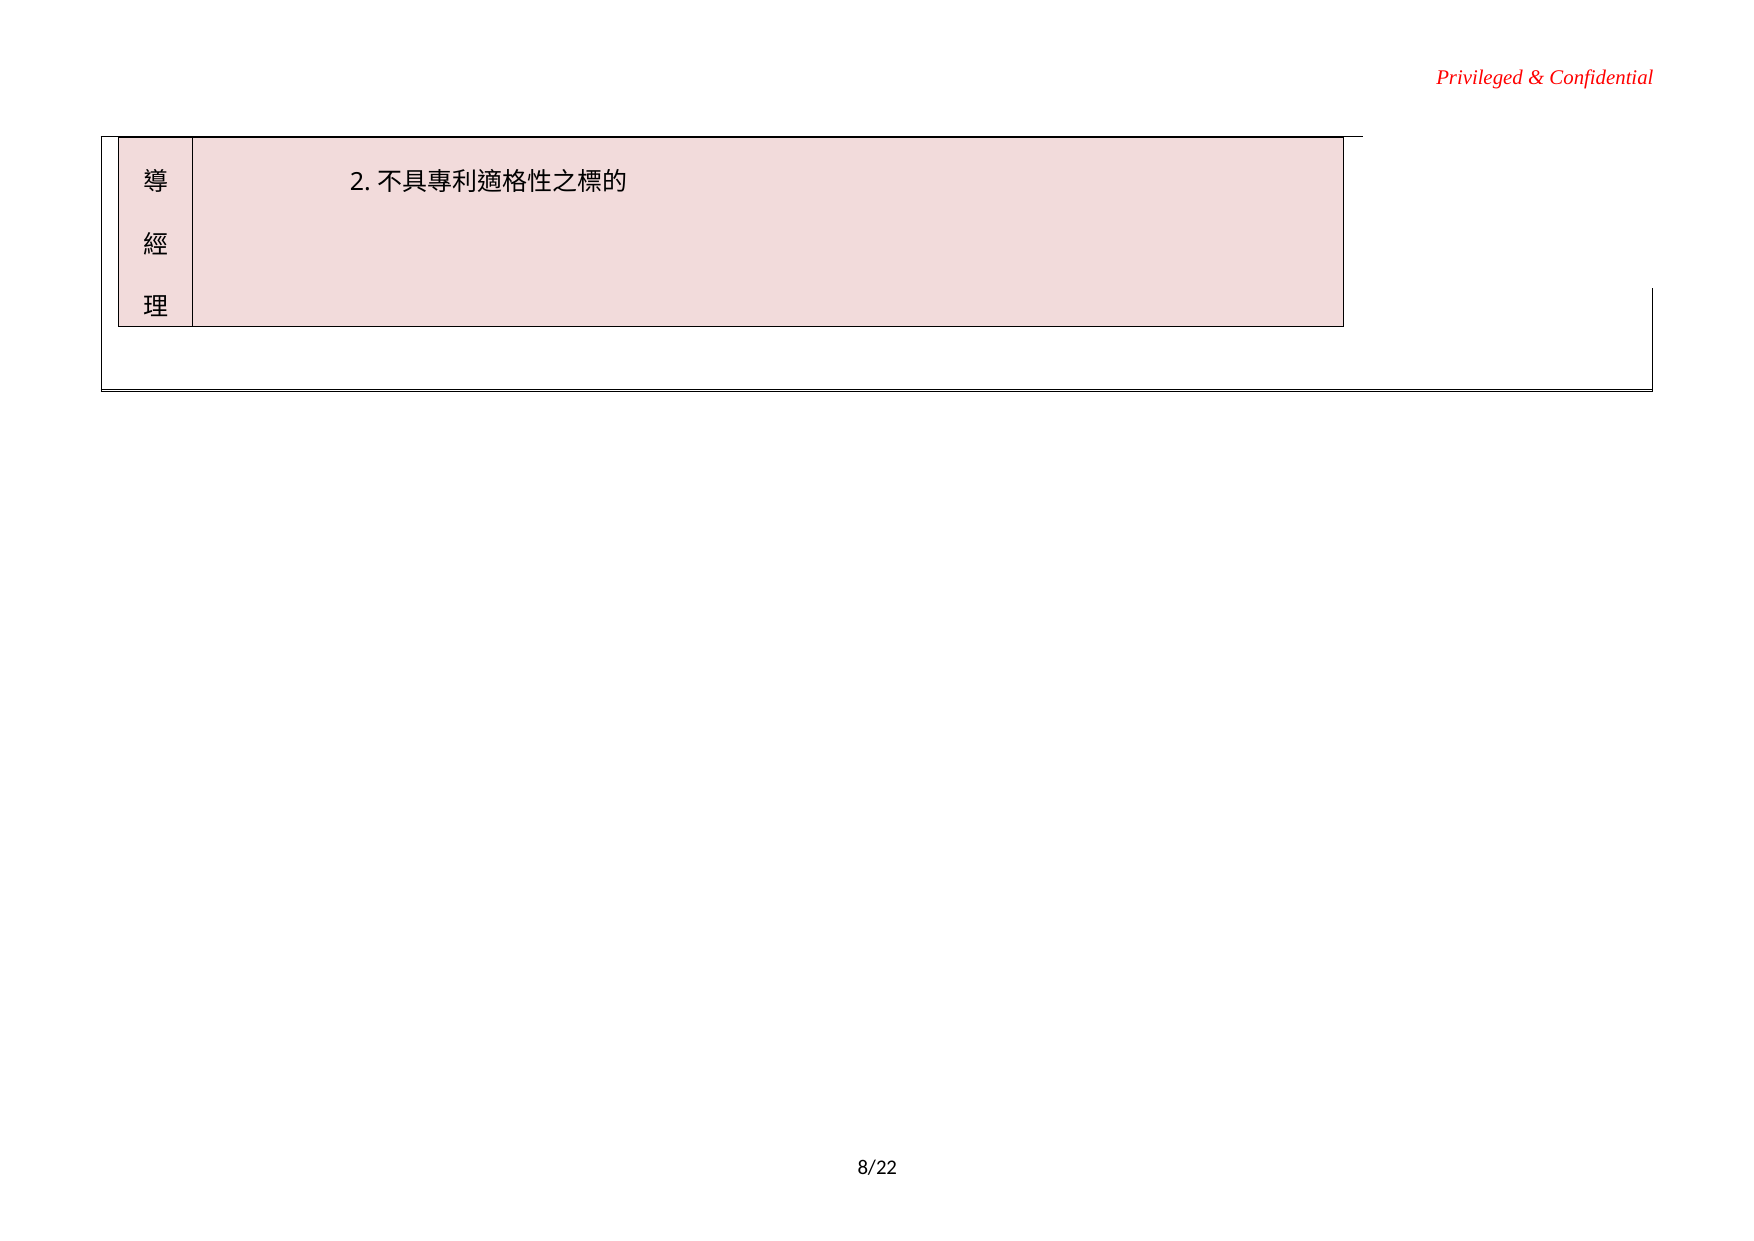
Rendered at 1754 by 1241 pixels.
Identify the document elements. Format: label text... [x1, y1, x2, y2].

table_cell [102, 137, 1652, 389]
table_header 導 經 理 [119, 138, 192, 326]
table_header 2. 不具專利適格性之標的 [193, 138, 1343, 326]
